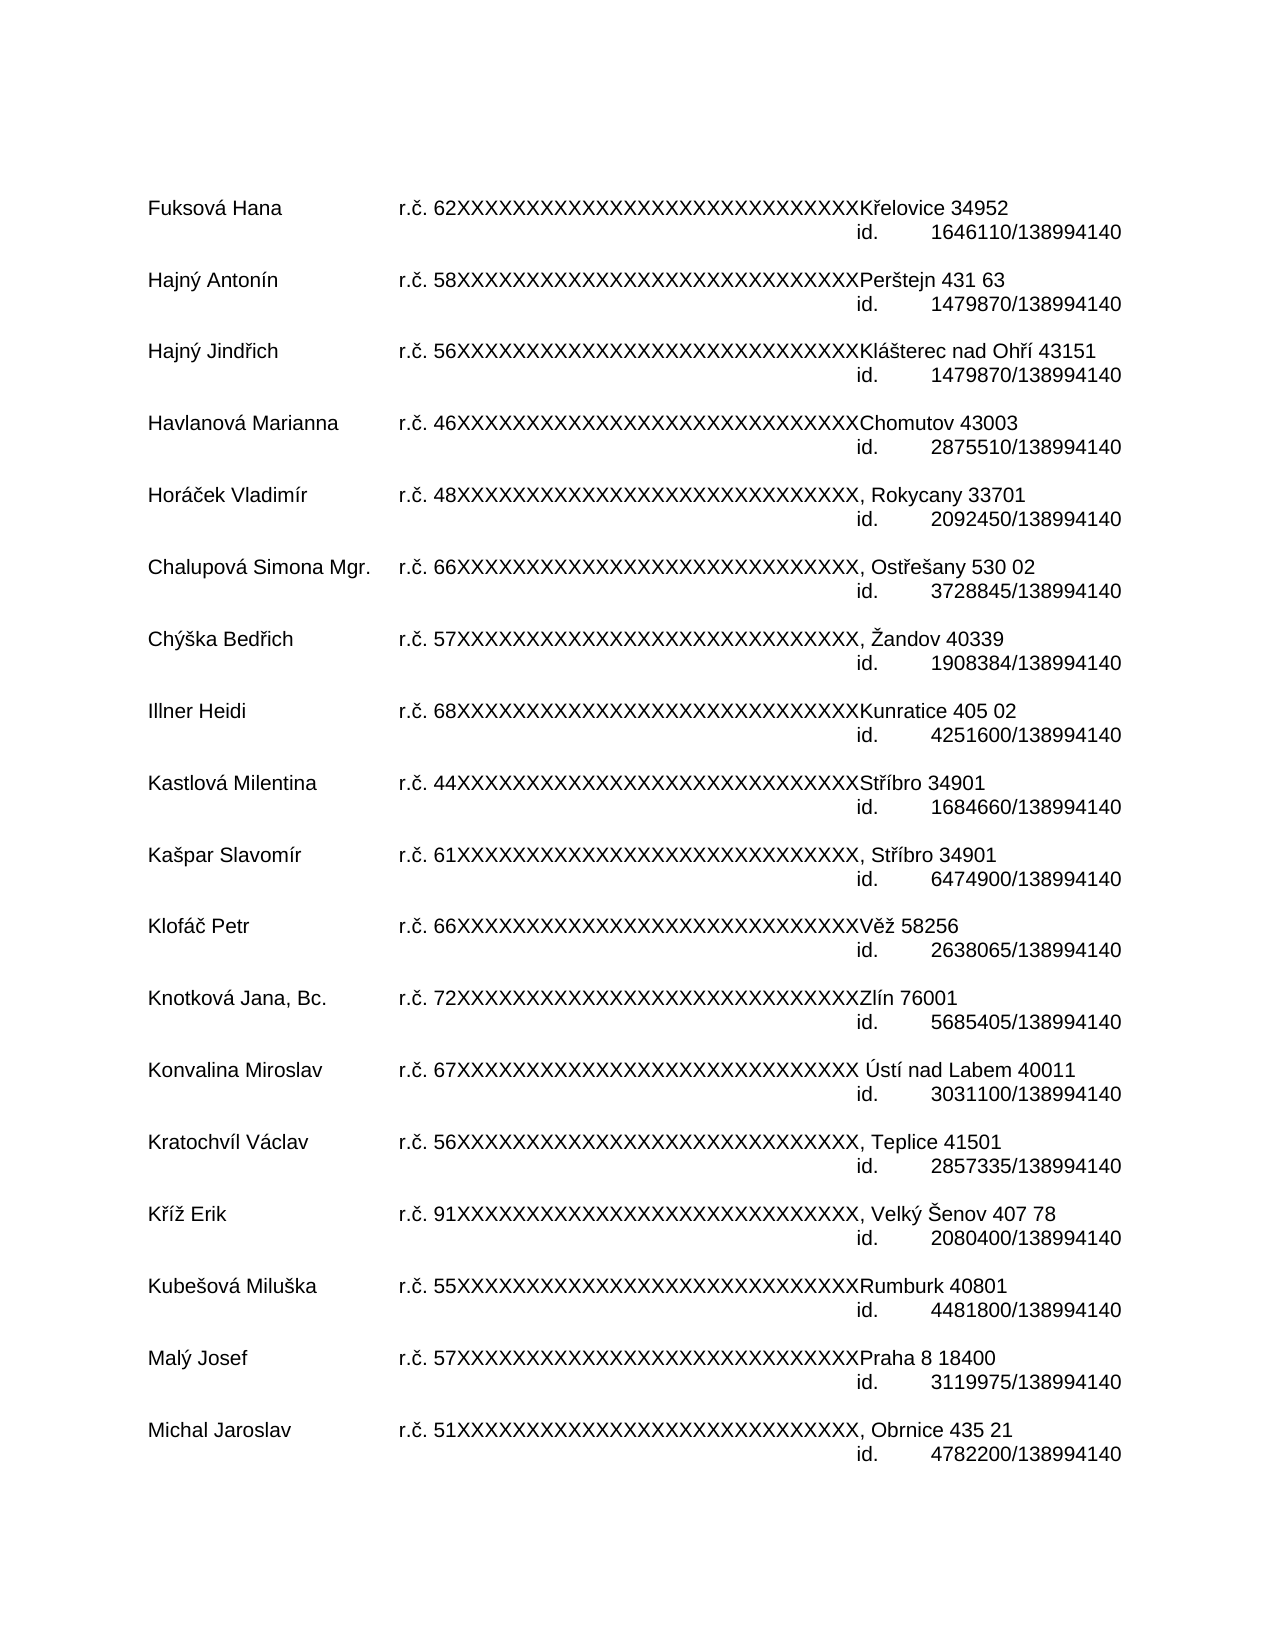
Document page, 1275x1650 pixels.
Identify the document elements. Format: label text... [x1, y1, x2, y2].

text id. 1684660/138994140 [148, 794, 1127, 818]
text Kubešová Miluška r.č. 55XXXXXXXXXXXXXXXXXXXXXXXXXXXXXRumburk 40801 [148, 1274, 1127, 1298]
text id. 3119975/138994140 [148, 1369, 1127, 1393]
text id. 2857335/138994140 [148, 1154, 1127, 1178]
text Chalupová Simona Mgr. r.č. 66XXXXXXXXXXXXXXXXXXXXXXXXXXXXX, Ostřešany 530 02 [148, 555, 1127, 579]
text Horáček Vladimír r.č. 48XXXXXXXXXXXXXXXXXXXXXXXXXXXXX, Rokycany 33701 [148, 483, 1127, 507]
text id. 1479870/138994140 [148, 363, 1127, 387]
text Kastlová Milentina r.č. 44XXXXXXXXXXXXXXXXXXXXXXXXXXXXXStříbro 34901 [148, 771, 1127, 794]
text id. 5685405/138994140 [148, 1010, 1127, 1034]
text Kříž Erik r.č. 91XXXXXXXXXXXXXXXXXXXXXXXXXXXXX, Velký Šenov 407 78 [148, 1202, 1127, 1226]
text Kratochvíl Václav r.č. 56XXXXXXXXXXXXXXXXXXXXXXXXXXXXX, Teplice 41501 [148, 1130, 1127, 1154]
text Konvalina Miroslav r.č. 67XXXXXXXXXXXXXXXXXXXXXXXXXXXXX Ústí nad Labem 40011 [148, 1058, 1127, 1082]
text Klofáč Petr r.č. 66XXXXXXXXXXXXXXXXXXXXXXXXXXXXXVěž 58256 [148, 914, 1127, 938]
text Chýška Bedřich r.č. 57XXXXXXXXXXXXXXXXXXXXXXXXXXXXX, Žandov 40339 [148, 627, 1127, 651]
text Fuksová Hana r.č. 62XXXXXXXXXXXXXXXXXXXXXXXXXXXXXKřelovice 34952 [148, 196, 1127, 219]
text id. 2092450/138994140 [148, 507, 1127, 531]
text Knotková Jana, Bc. r.č. 72XXXXXXXXXXXXXXXXXXXXXXXXXXXXXZlín 76001 [148, 986, 1127, 1010]
text Hajný Jindřich r.č. 56XXXXXXXXXXXXXXXXXXXXXXXXXXXXXKlášterec nad Ohří 43151 [148, 339, 1127, 363]
text id. 6474900/138994140 [148, 866, 1127, 890]
text id. 4782200/138994140 [148, 1441, 1127, 1465]
text Hajný Antonín r.č. 58XXXXXXXXXXXXXXXXXXXXXXXXXXXXXPerštejn 431 63 [148, 267, 1127, 291]
text id. 3728845/138994140 [148, 579, 1127, 603]
text Illner Heidi r.č. 68XXXXXXXXXXXXXXXXXXXXXXXXXXXXXKunratice 405 02 [148, 699, 1127, 723]
text id. 4251600/138994140 [148, 723, 1127, 747]
text Havlanová Marianna r.č. 46XXXXXXXXXXXXXXXXXXXXXXXXXXXXXChomutov 43003 [148, 411, 1127, 435]
text id. 2875510/138994140 [148, 435, 1127, 459]
text id. 1646110/138994140 [148, 219, 1127, 243]
text id. 2080400/138994140 [148, 1226, 1127, 1250]
text id. 4481800/138994140 [148, 1298, 1127, 1322]
text Michal Jaroslav r.č. 51XXXXXXXXXXXXXXXXXXXXXXXXXXXXX, Obrnice 435 21 [148, 1417, 1127, 1441]
text id. 1908384/138994140 [148, 651, 1127, 675]
text Kašpar Slavomír r.č. 61XXXXXXXXXXXXXXXXXXXXXXXXXXXXX, Stříbro 34901 [148, 842, 1127, 866]
text Malý Josef r.č. 57XXXXXXXXXXXXXXXXXXXXXXXXXXXXXPraha 8 18400 [148, 1346, 1127, 1369]
text id. 1479870/138994140 [148, 291, 1127, 315]
text id. 2638065/138994140 [148, 938, 1127, 962]
text id. 3031100/138994140 [148, 1082, 1127, 1106]
